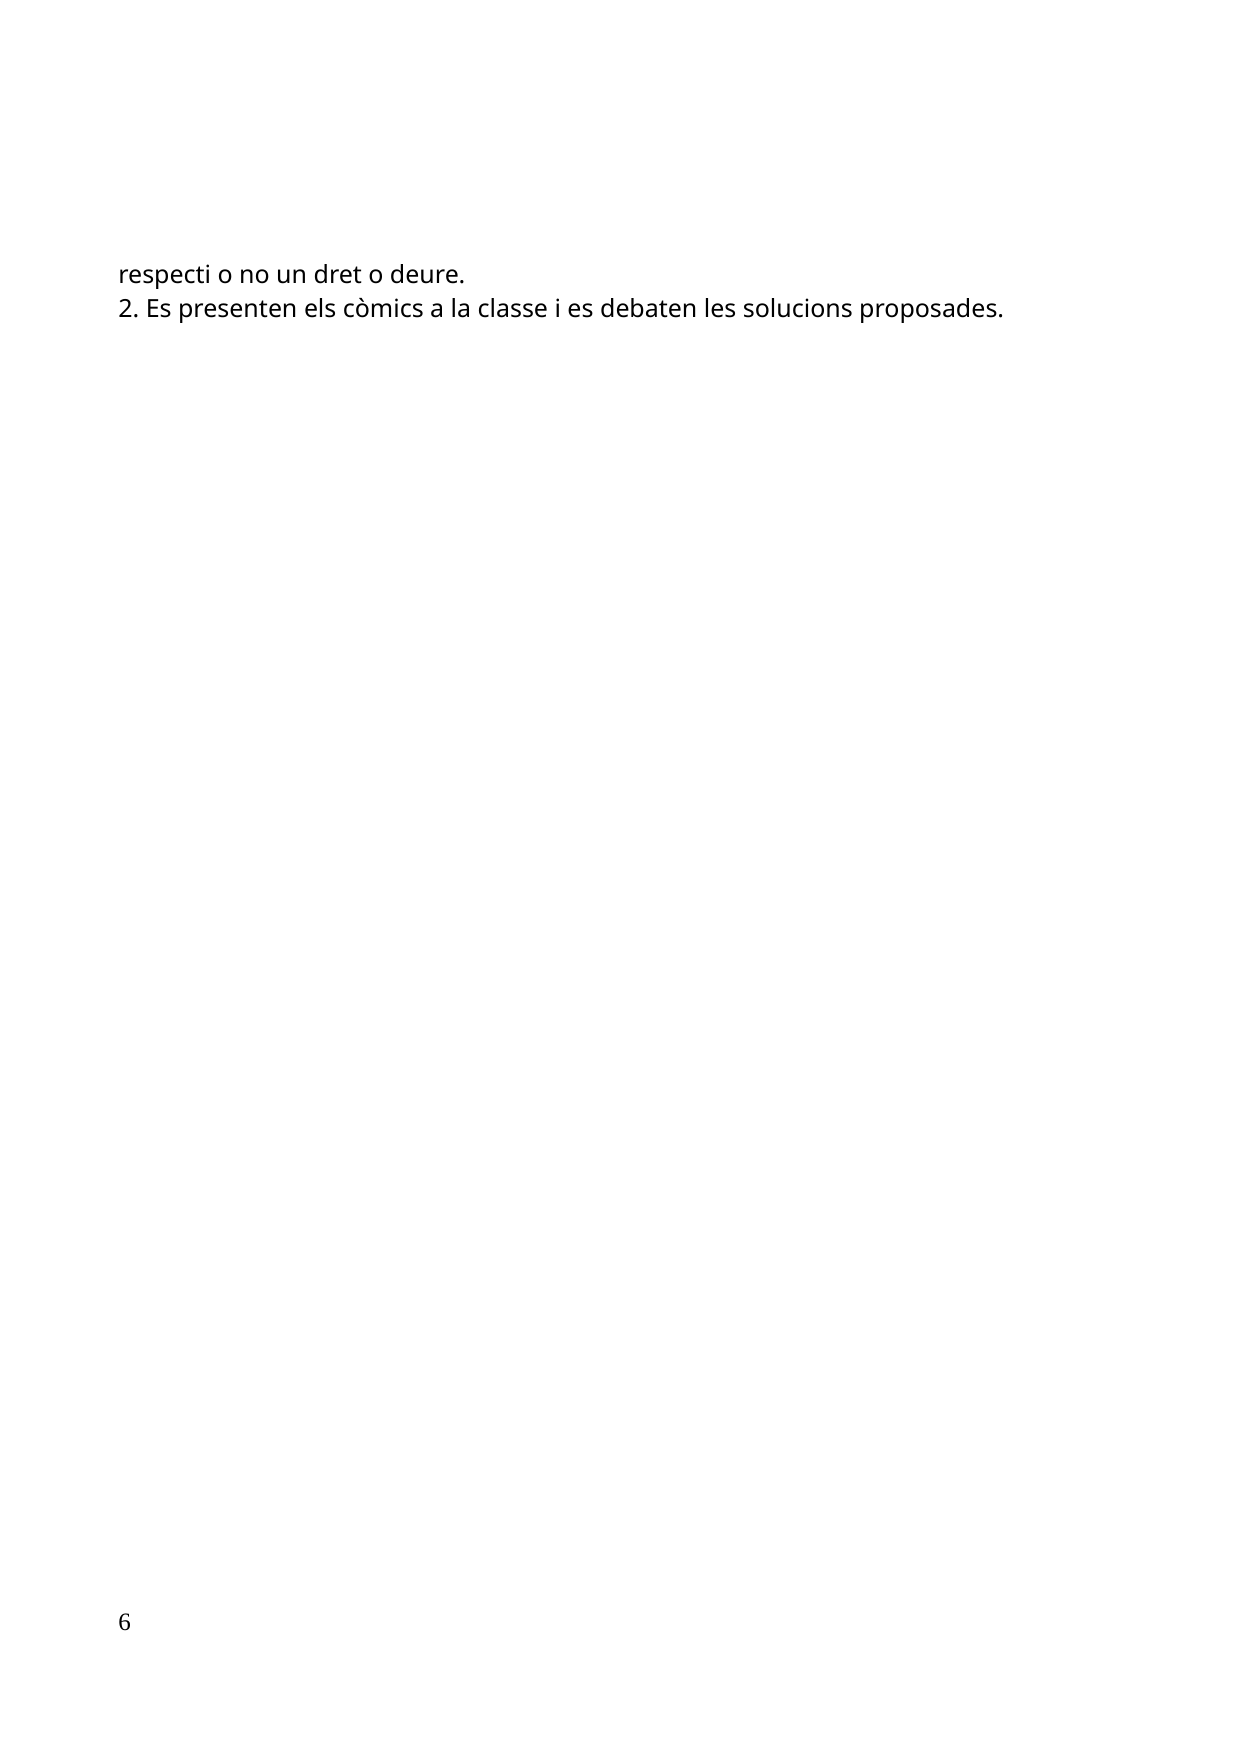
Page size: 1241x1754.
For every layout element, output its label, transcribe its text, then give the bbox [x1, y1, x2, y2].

text 2. Es presenten els còmics a la classe i es debaten les solucions proposades. [118, 291, 1122, 325]
text respecti o no un dret o deure. [118, 257, 1122, 291]
